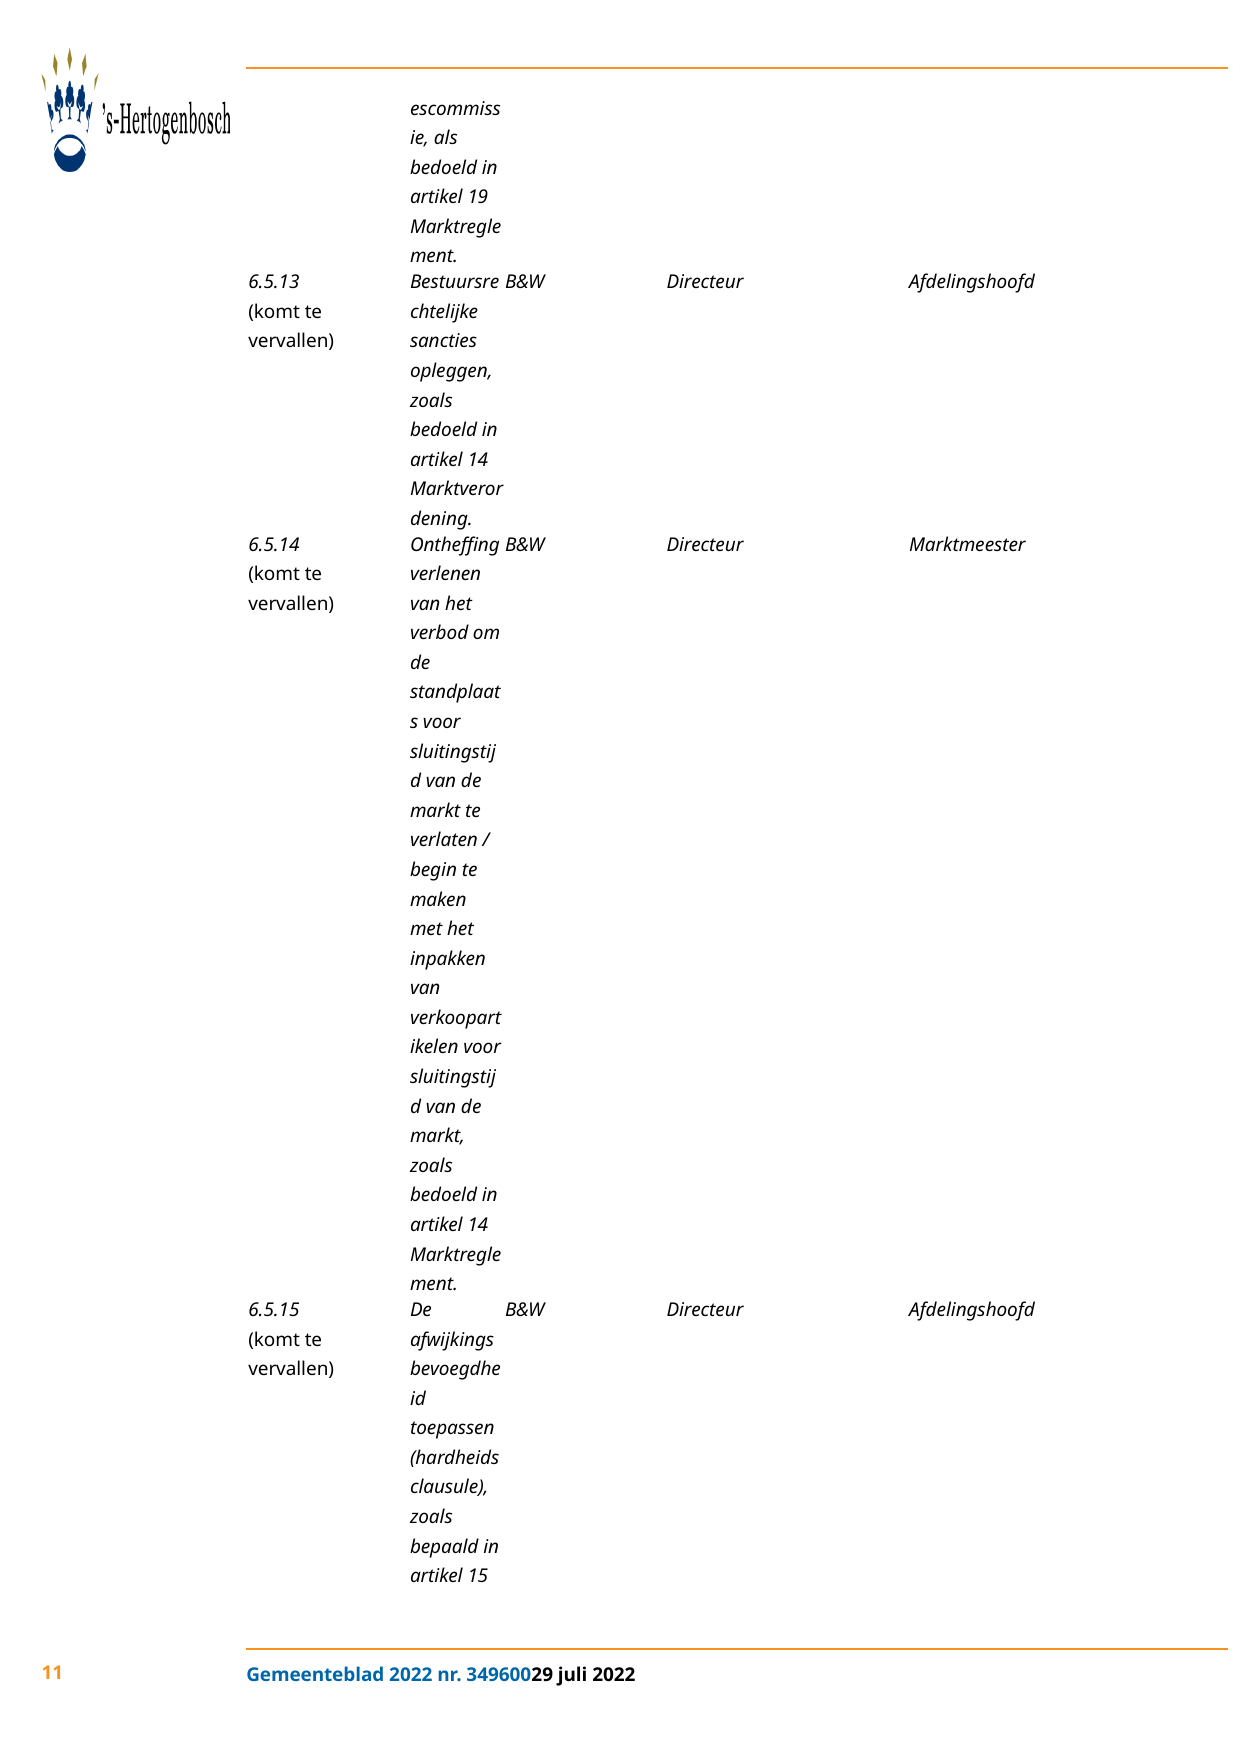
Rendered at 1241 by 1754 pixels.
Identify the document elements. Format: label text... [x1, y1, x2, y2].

table_cell 6.5.15 (komt te vervallen) [248, 1296, 410, 1588]
table_cell Directeur [666, 1296, 909, 1588]
table_cell Bestuursrechtelijke sancties opleggen, zoals bedoeld in artikel 14 Marktverordening. [410, 269, 505, 531]
table_cell [1071, 95, 1152, 268]
picture [41, 47, 231, 172]
table_cell Afdelingshoofd [909, 1296, 1071, 1588]
table_cell Afdelingshoofd [909, 269, 1071, 531]
table_cell Marktmeester [909, 531, 1071, 1296]
table_cell B&W [505, 269, 666, 531]
table_cell escommissie, als bedoeld in artikel 19 Marktreglement. [410, 95, 505, 268]
table_cell 6.5.14 (komt te vervallen) [248, 531, 410, 1296]
table_cell De afwijkingsbevoegdheid toepassen (hardheidsclausule), zoals bepaald in artikel 15 [410, 1296, 505, 1588]
table_cell [1071, 269, 1152, 531]
table_cell Directeur [666, 269, 909, 531]
table_cell [1071, 531, 1152, 1296]
table_cell 6.5.13 (komt te vervallen) [248, 269, 410, 531]
table_cell [1071, 1296, 1152, 1588]
table_cell B&W [505, 531, 666, 1296]
table_cell [909, 95, 1071, 268]
table_cell Ontheffing verlenen van het verbod om de standplaats voor sluitingstijd van de markt te verlaten / begin te maken met het inpakken van verkoopartikelen voor sluitingstijd van de markt, zoals bedoeld in artikel 14 Marktreglement. [410, 531, 505, 1296]
table_cell [505, 95, 666, 268]
table_cell [248, 95, 410, 268]
table_cell Directeur [666, 531, 909, 1296]
table_cell [666, 95, 909, 268]
table_cell B&W [505, 1296, 666, 1588]
